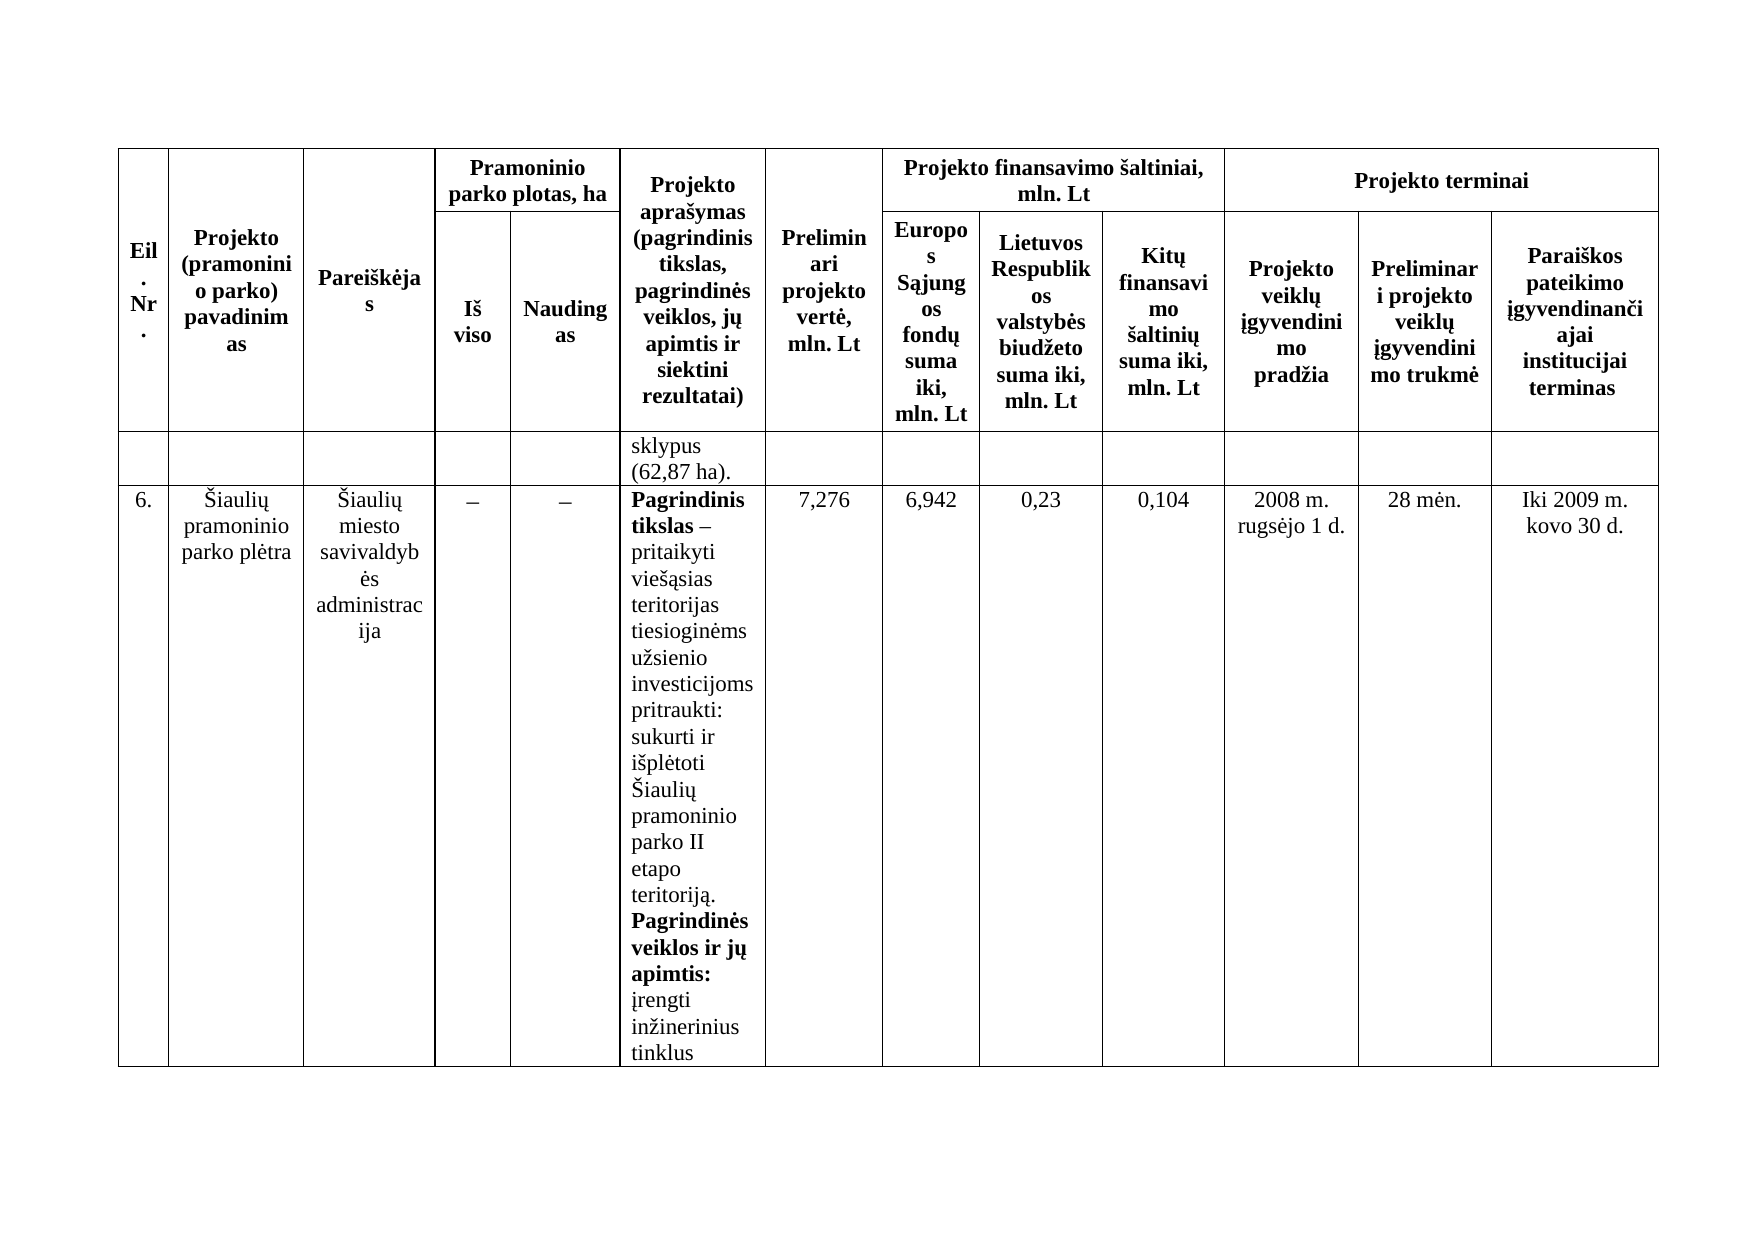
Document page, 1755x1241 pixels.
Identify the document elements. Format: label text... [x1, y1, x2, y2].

table_cell [511, 432, 619, 485]
table_cell Naudingas [511, 212, 619, 431]
table_cell [1492, 432, 1658, 485]
table_header Projekto finansavimo šaltiniai, mln. Lt [883, 149, 1224, 211]
table_cell 0,23 [980, 486, 1102, 1066]
table_cell – [436, 486, 510, 1066]
table_header Projekto terminai [1225, 149, 1658, 211]
table_cell 2008 m. rugsėjo 1 d. [1225, 486, 1358, 1066]
table_cell – [511, 486, 619, 1066]
table_header Projekto aprašymas (pagrindinis tikslas, pagrindinės veiklos, jų apimtis ir siektini rezultatai) [621, 149, 765, 431]
table_cell Kitų finansavimo šaltinių suma iki, mln. Lt [1103, 212, 1224, 431]
table_header Projekto (pramoninio parko) pavadinimas [169, 149, 303, 431]
table_cell Paraiškos pateikimo įgyvendinančiajai institucijai terminas [1492, 212, 1658, 431]
table_header Preliminari projekto vertė, mln. Lt [766, 149, 882, 431]
table_cell 7,276 [766, 486, 882, 1066]
table_cell [1225, 432, 1358, 485]
table_cell [766, 432, 882, 485]
table_cell 6,942 [883, 486, 979, 1066]
table_header Pramoninio parko plotas, ha [436, 149, 619, 211]
table_cell Europos Sąjungos fondų suma iki, mln. Lt [883, 212, 979, 431]
table_cell 28 mėn. [1359, 486, 1491, 1066]
table_header Eil. Nr. [119, 149, 168, 431]
table_cell 0,104 [1103, 486, 1224, 1066]
table_cell Preliminari projekto veiklų įgyvendinimo trukmė [1359, 212, 1491, 431]
table_cell Iš viso [436, 212, 510, 431]
table_cell Šiaulių pramoninio parko plėtra [169, 486, 303, 1066]
table_cell Iki 2009 m. kovo 30 d. [1492, 486, 1658, 1066]
table_cell sklypus (62,87 ha). [621, 432, 765, 485]
table_cell Projekto veiklų įgyvendinimo pradžia [1225, 212, 1358, 431]
table_cell [119, 432, 168, 485]
table_cell [1359, 432, 1491, 485]
table_cell [169, 432, 303, 485]
table_cell Šiaulių miesto savivaldybės administracija [304, 486, 434, 1066]
table_cell Pagrindinis tikslas – pritaikyti viešąsias teritorijas tiesioginėms užsienio investicijoms pritraukti: sukurti ir išplėtoti Šiaulių pramoninio parko II etapo teritoriją. Pagrindinės veiklos ir jų apimtis: įrengti inžinerinius tinklus [621, 486, 765, 1066]
table_cell [883, 432, 979, 485]
table_cell [436, 432, 510, 485]
table_cell [1103, 432, 1224, 485]
table_cell [304, 432, 434, 485]
table_cell [980, 432, 1102, 485]
table_cell Lietuvos Respublikos valstybės biudžeto suma iki, mln. Lt [980, 212, 1102, 431]
table_cell 6. [119, 486, 168, 1066]
table_header Pareiškėjas [304, 149, 434, 431]
